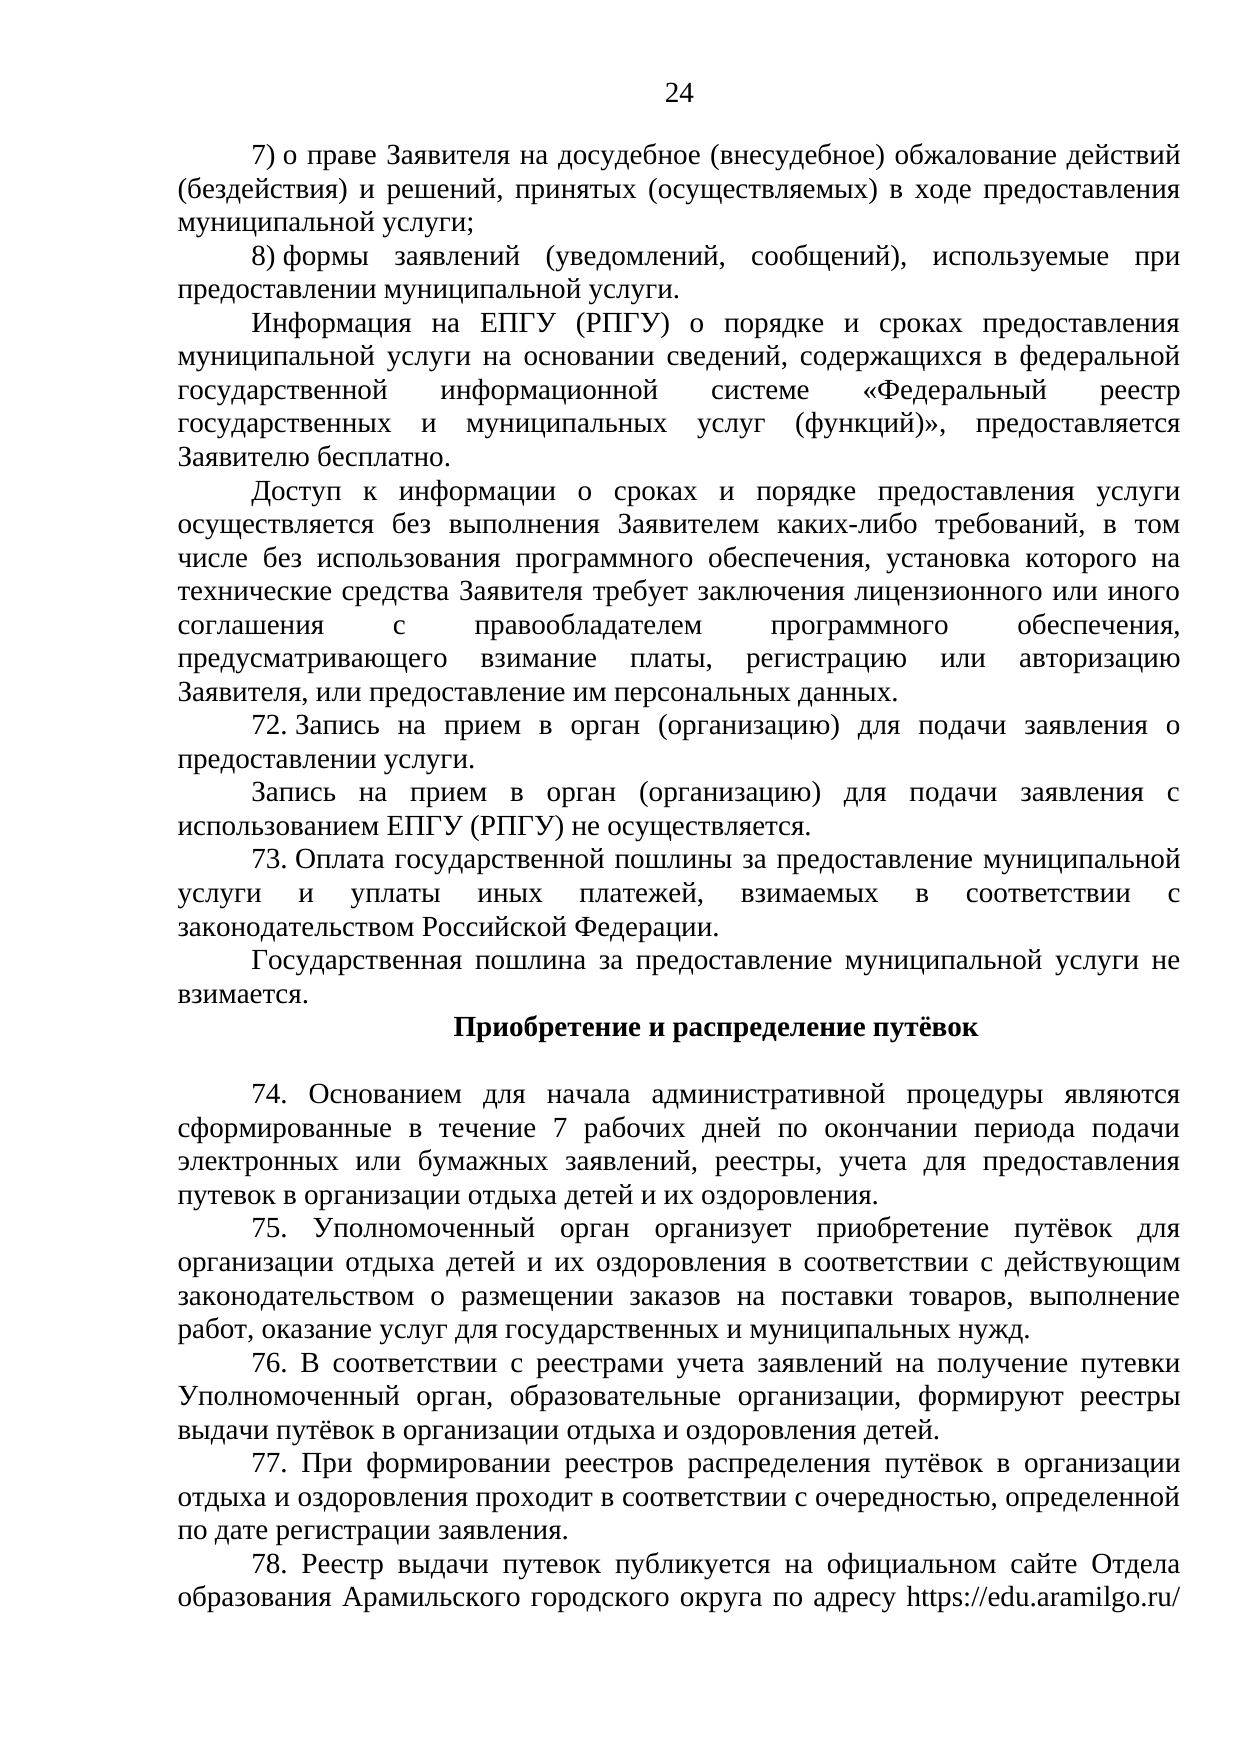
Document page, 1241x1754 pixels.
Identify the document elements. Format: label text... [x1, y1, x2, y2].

text Государственная пошлина за предоставление муниципальной услуги не взимается. [177, 942, 1181, 1009]
text 72. Запись на прием в орган (организацию) для подачи заявления о предоставлении услуги. [177, 707, 1181, 774]
text Доступ к информации о сроках и порядке предоставления услуги осуществляется без выполнения Заявителем каких-либо требований, в том числе без использования программного обеспечения, установка которого на технические средства Заявителя требует заключения лицензионного или иного соглашения с правообладателем программного обеспечения, предусматривающего взимание платы, регистрацию или авторизацию Заявителя, или предоставление им персональных данных. [177, 473, 1181, 707]
text 78. Реестр выдачи путевок публикуется на официальном сайте Отдела образования Арамильского городского округа по адресу https://edu.aramilgo.ru/ [177, 1546, 1181, 1613]
text Запись на прием в орган (организацию) для подачи заявления с использованием ЕПГУ (РПГУ) не осуществляется. [177, 774, 1181, 842]
text 8) формы заявлений (уведомлений, сообщений), используемые при предоставлении муниципальной услуги. [177, 238, 1181, 305]
text 77. При формировании реестров распределения путёвок в организации отдыха и оздоровления проходит в соответствии с очередностью, определенной по дате регистрации заявления. [177, 1445, 1181, 1546]
text Приобретение и распределение путёвок [177, 1009, 1181, 1043]
text 74. Основанием для начала административной процедуры являются сформированные в течение 7 рабочих дней по окончании периода подачи электронных или бумажных заявлений, реестры, учета для предоставления путевок в организации отдыха детей и их оздоровления. [177, 1076, 1181, 1211]
text 7) о праве Заявителя на досудебное (внесудебное) обжалование действий (бездействия) и решений, принятых (осуществляемых) в ходе предоставления муниципальной услуги; [177, 137, 1181, 238]
text 76. В соответствии с реестрами учета заявлений на получение путевки Уполномоченный орган, образовательные организации, формируют реестры выдачи путёвок в организации отдыха и оздоровления детей. [177, 1345, 1181, 1445]
text Информация на ЕПГУ (РПГУ) о порядке и сроках предоставления муниципальной услуги на основании сведений, содержащихся в федеральной государственной информационной системе «Федеральный реестр государственных и муниципальных услуг (функций)», предоставляется Заявителю бесплатно. [177, 305, 1181, 473]
text 73. Оплата государственной пошлины за предоставление муниципальной услуги и уплаты иных платежей, взимаемых в соответствии с законодательством Российской Федерации. [177, 842, 1181, 942]
text 75. Уполномоченный орган организует приобретение путёвок для организации отдыха детей и их оздоровления в соответствии с действующим законодательством о размещении заказов на поставки товаров, выполнение работ, оказание услуг для государственных и муниципальных нужд. [177, 1211, 1181, 1345]
